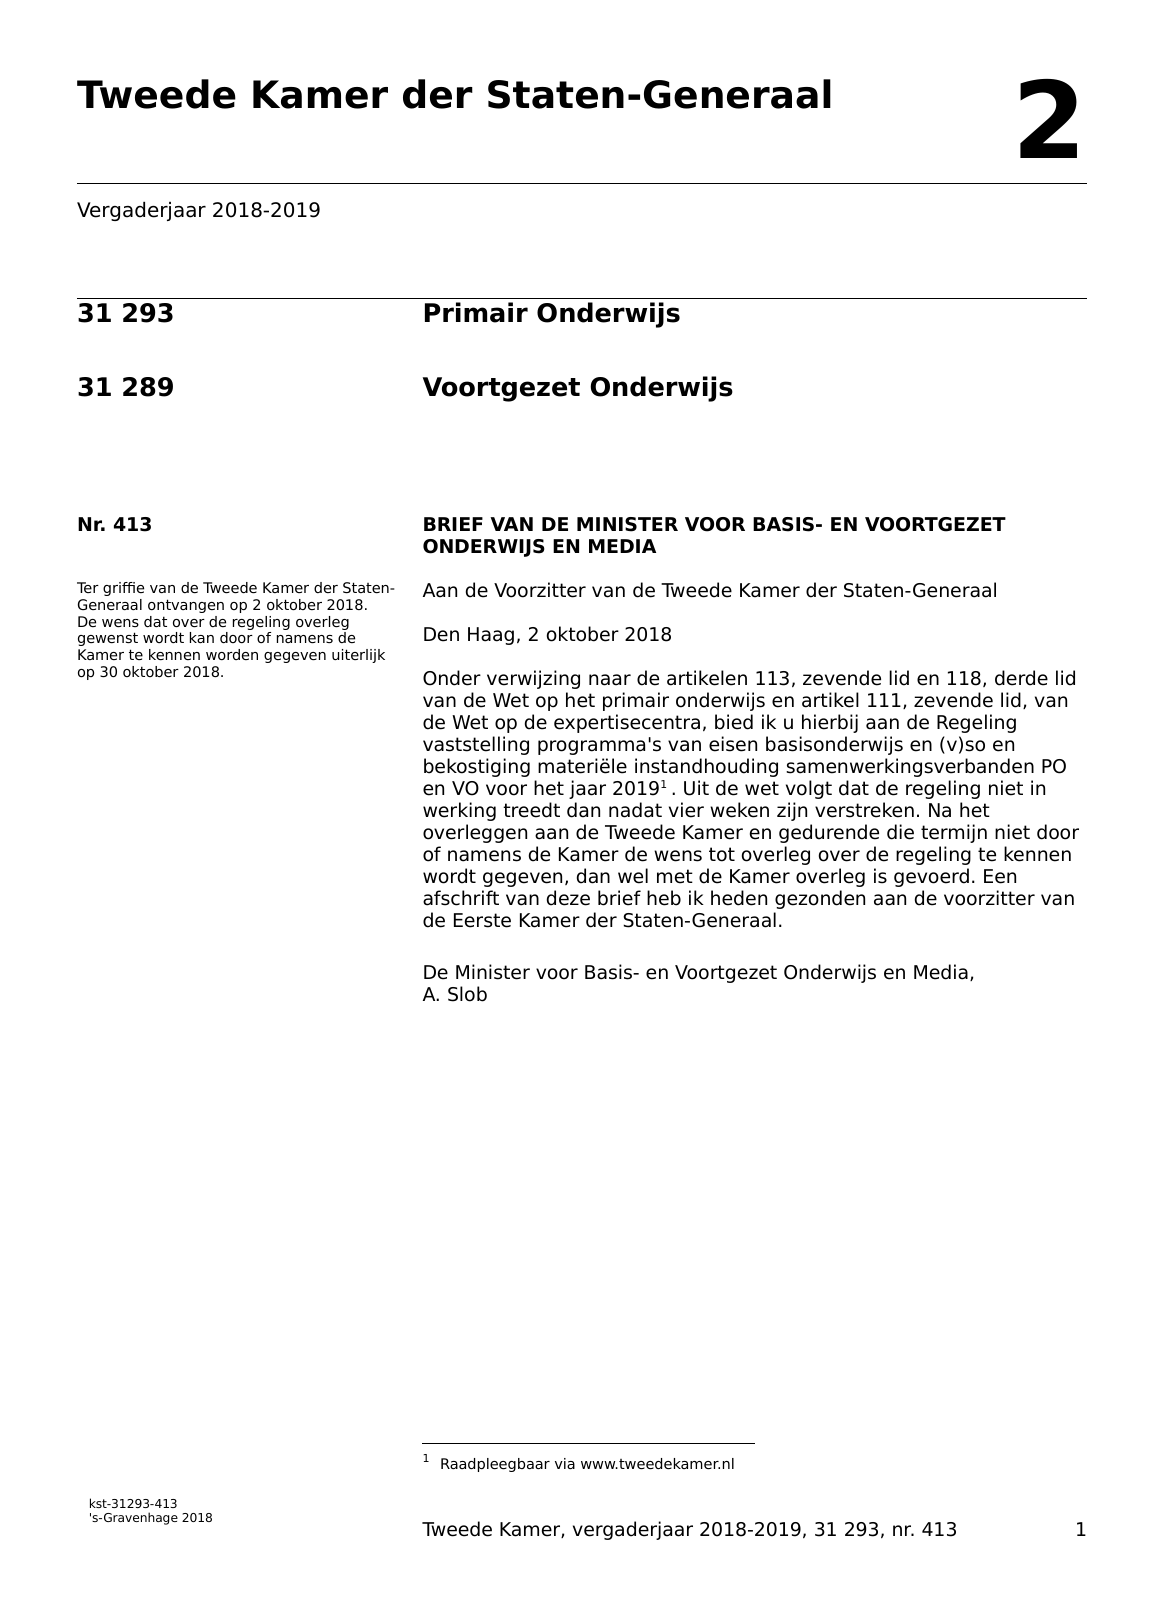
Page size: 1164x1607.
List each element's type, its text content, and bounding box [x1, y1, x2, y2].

subtitle 31 293 Primair Onderwijs [77, 299, 1087, 329]
text Onder verwijzing naar de artikelen 113, zevende lid en 118, derde lid van de Wet op het primair onderwijs en artikel 111, zevende lid, van de Wet op de expertisecentra, bied ik u hierbij aan de Regeling vaststelling programma's van eisen basisonderwijs en (v)so en bekostiging materiële instandhouding samenwerkingsverbanden PO en VO voor het jaar 2019. Uit de wet volgt dat de regeling niet in werking treedt dan nadat vier weken zijn verstreken. Na het overleggen aan de Tweede Kamer en gedurende die termijn niet door of namens de Kamer de wens tot overleg over de regeling te kennen wordt gegeven, dan wel met de Kamer overleg is gevoerd. Een afschrift van deze brief heb ik heden gezonden aan de voorzitter van de Eerste Kamer der Staten-Generaal. [422, 668, 1087, 932]
text 's-Gravenhage 2018 [88, 1511, 323, 1525]
text De wens dat over de regeling overleg gewenst wordt kan door of namens de Kamer te kennen worden gegeven uiterlijk op 30 oktober 2018. [77, 614, 399, 681]
subtitle Nr. 413 BRIEF VAN DE MINISTER VOOR BASIS- EN VOORTGEZET ONDERWIJS EN MEDIA [77, 514, 1087, 558]
text kst-31293-413 [88, 1497, 323, 1511]
text Ter griffie van de Tweede Kamer der Staten-Generaal ontvangen op 2 oktober 2018. [77, 580, 399, 614]
text Den Haag, 2 oktober 2018 [422, 624, 1087, 646]
table_header 2 [886, 59, 1087, 183]
text Aan de Voorzitter van de Tweede Kamer der Staten-Generaal [422, 580, 1087, 602]
text De Minister voor Basis- en Voortgezet Onderwijs en Media, A. Slob [422, 962, 1087, 1006]
table_cell Vergaderjaar 2018-2019 [77, 184, 1087, 298]
table_header Tweede Kamer der Staten-Generaal [77, 59, 886, 183]
text Raadpleegbaar via www.tweedekamer.nl [422, 1452, 1087, 1474]
subtitle 31 289 Voortgezet Onderwijs [77, 373, 1087, 403]
